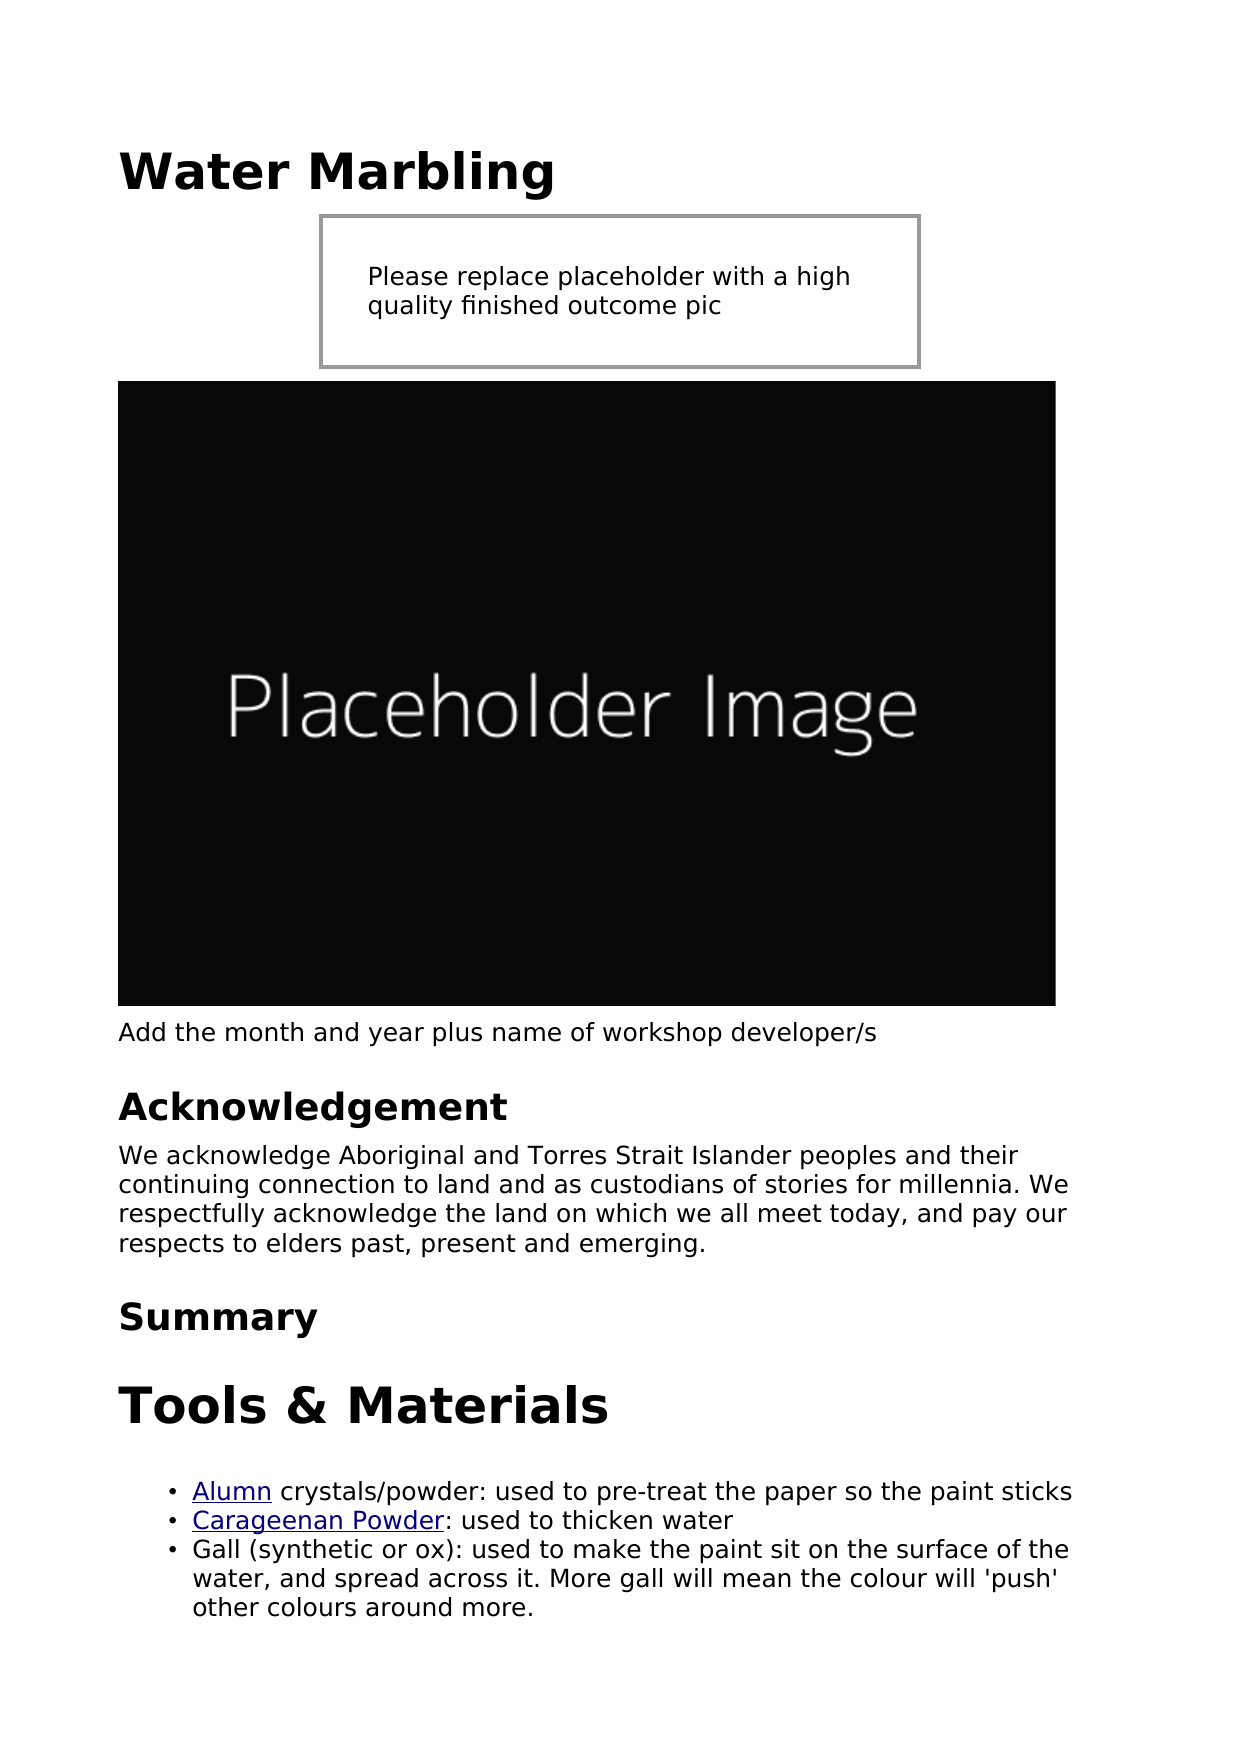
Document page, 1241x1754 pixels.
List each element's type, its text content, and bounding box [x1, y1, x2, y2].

subtitle Tools & Materials [118, 1377, 1122, 1435]
text We acknowledge Aboriginal and Torres Strait Islander peoples and their continuing connection to land and as custodians of stories for millennia. We respectfully acknowledge the land on which we all meet today, and pay our respects to elders past, present and emerging. [118, 1141, 1122, 1258]
text Add the month and year plus name of workshop developer/s [118, 1018, 1122, 1048]
table_header Please replace placeholder with a high quality finished outcome pic [332, 227, 908, 356]
list Gall (synthetic or ox): used to make the paint sit on the surface of the water, and spread across it. More gall will mean the colour will 'push' other colours around more. [177, 1535, 1122, 1623]
list Alumn crystals/powder: used to pre-treat the paper so the paint sticks [177, 1477, 1122, 1506]
subtitle Acknowledgement [118, 1085, 1122, 1129]
subtitle Water Marbling [118, 143, 1122, 201]
list Carageenan Powder: used to thicken water [177, 1506, 1122, 1535]
subtitle Summary [118, 1295, 1122, 1339]
picture [118, 381, 1056, 1006]
